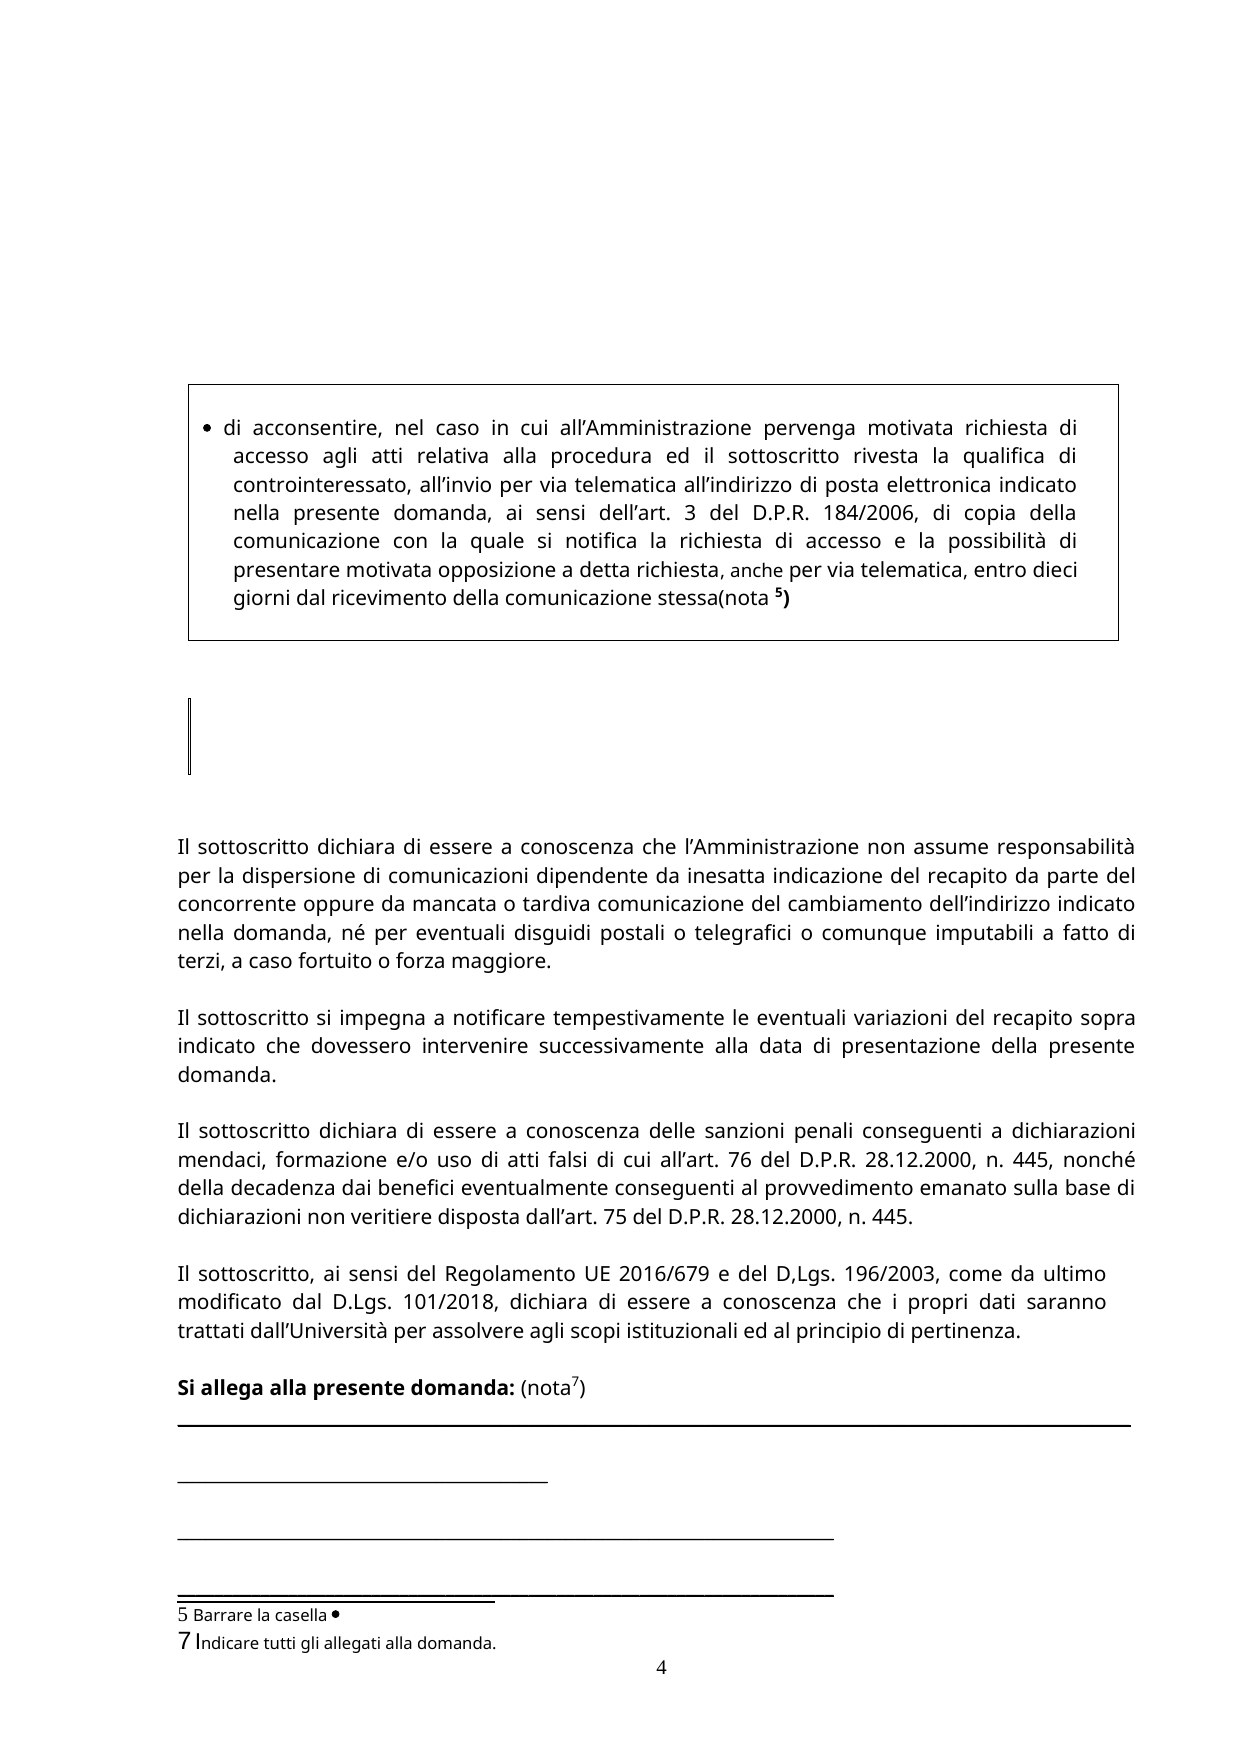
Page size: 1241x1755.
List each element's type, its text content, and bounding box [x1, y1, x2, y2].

text _______________________________________________________________________ [177, 1515, 1137, 1543]
text _______________________________________________________________________________________________________________________________________________ [177, 1401, 1137, 1486]
text Il sottoscritto dichiara di essere a conoscenza che l’Amministrazione non assume responsabilità per la dispersione di comunicazioni dipendente da inesatta indicazione del recapito da parte del concorrente oppure da mancata o tardiva comunicazione del cambiamento dell’indirizzo indicato nella domanda, né per eventuali disguidi postali o telegrafici o comunque imputabili a fatto di terzi, a caso fortuito o forza maggiore. [177, 832, 1137, 974]
text _______________________________________________________________________ [177, 1572, 1137, 1600]
text Si allega alla presente domanda: (nota) [177, 1373, 1108, 1401]
text Indicare tutti gli allegati alla domanda. [177, 1626, 1137, 1655]
text Il sottoscritto, ai sensi del Regolamento UE 2016/679 e del D,Lgs. 196/2003, come da ultimo modificato dal D.Lgs. 101/2018, dichiara di essere a conoscenza che i propri dati saranno trattati dall’Università per assolvere agli scopi istituzionali ed al principio di pertinenza. [177, 1259, 1108, 1344]
text Il sottoscritto dichiara di essere a conoscenza delle sanzioni penali conseguenti a dichiarazioni mendaci, formazione e/o uso di atti falsi di cui all’art. 76 del D.P.R. 28.12.2000, n. 445, nonché della decadenza dai benefici eventualmente conseguenti al provvedimento emanato sulla base di dichiarazioni non veritiere disposta dall’art. 75 del D.P.R. 28.12.2000, n. 445. [177, 1117, 1137, 1230]
text Il sottoscritto si impegna a notificare tempestivamente le eventuali variazioni del recapito sopra indicato che dovessero intervenire successivamente alla data di presentazione della presente domanda. [177, 1003, 1137, 1088]
table_header  di acconsentire, nel caso in cui all’Amministrazione pervenga motivata richiesta di accesso agli atti relativa alla procedura ed il sottoscritto rivesta la qualifica di controinteressato, all’invio per via telematica all’indirizzo di posta elettronica indicato nella presente domanda, ai sensi dell’art. 3 del D.P.R. 184/2006, di copia della comunicazione con la quale si notifica la richiesta di accesso e la possibilità di presentare motivata opposizione a detta richiesta, anche per via telematica, entro dieci giorni dal ricevimento della comunicazione stessa(nota ) [189, 385, 1118, 640]
